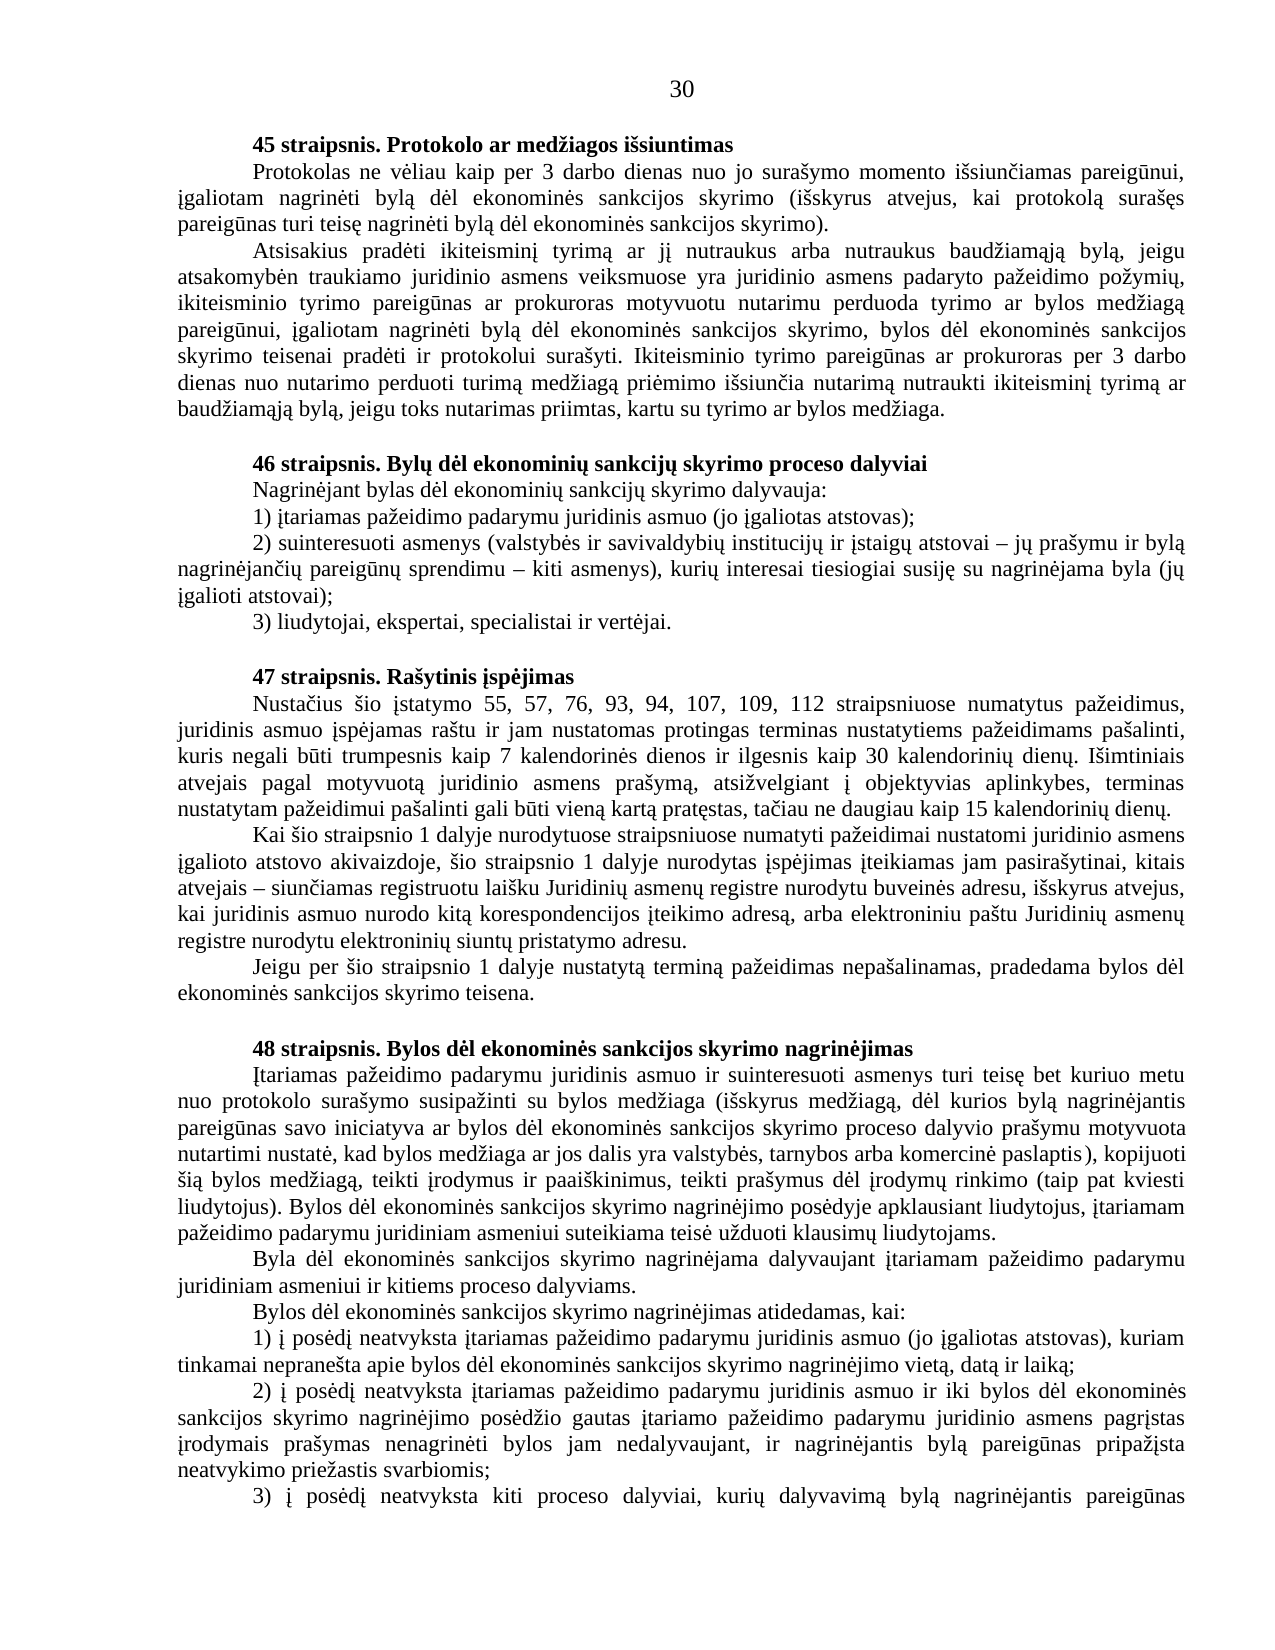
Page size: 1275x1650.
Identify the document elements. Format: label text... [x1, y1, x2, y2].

text Įtariamas pažeidimo padarymu juridinis asmuo ir suinteresuoti asmenys turi teisę bet kuriuo metu nuo protokolo surašymo susipažinti su bylos medžiaga (išskyrus medžiagą, dėl kurios bylą nagrinėjantis pareigūnas savo iniciatyva ar bylos dėl ekonominės sankcijos skyrimo proceso dalyvio prašymu motyvuota nutartimi nustatė, kad bylos medžiaga ar jos dalis yra valstybės, tarnybos arba komercinė paslaptis), kopijuoti šią bylos medžiagą, teikti įrodymus ir paaiškinimus, teikti prašymus dėl įrodymų rinkimo (taip pat kviesti liudytojus). Bylos dėl ekonominės sankcijos skyrimo nagrinėjimo posėdyje apklausiant liudytojus, įtariamam pažeidimo padarymu juridiniam asmeniui suteikiama teisė užduoti klausimų liudytojams. [177, 1061, 1186, 1245]
text Byla dėl ekonominės sankcijos skyrimo nagrinėjama dalyvaujant įtariamam pažeidimo padarymu juridiniam asmeniui ir kitiems proceso dalyviams. [177, 1245, 1186, 1298]
text 48 straipsnis. Bylos dėl ekonominės sankcijos skyrimo nagrinėjimas [177, 1034, 1186, 1061]
text Atsisakius pradėti ikiteisminį tyrimą ar jį nutraukus arba nutraukus baudžiamąją bylą, jeigu atsakomybėn traukiamo juridinio asmens veiksmuose yra juridinio asmens padaryto pažeidimo požymių, ikiteisminio tyrimo pareigūnas ar prokuroras motyvuotu nutarimu perduoda tyrimo ar bylos medžiagą pareigūnui, įgaliotam nagrinėti bylą dėl ekonominės sankcijos skyrimo, bylos dėl ekonominės sankcijos skyrimo teisenai pradėti ir protokolui surašyti. Ikiteisminio tyrimo pareigūnas ar prokuroras per 3 darbo dienas nuo nutarimo perduoti turimą medžiagą priėmimo išsiunčia nutarimą nutraukti ikiteisminį tyrimą ar baudžiamąją bylą, jeigu toks nutarimas priimtas, kartu su tyrimo ar bylos medžiaga. [177, 237, 1186, 421]
text 2) suinteresuoti asmenys (valstybės ir savivaldybių institucijų ir įstaigų atstovai – jų prašymu ir bylą nagrinėjančių pareigūnų sprendimu – kiti asmenys), kurių interesai tiesiogiai susiję su nagrinėjama byla (jų įgalioti atstovai); [177, 529, 1186, 608]
text 2) į posėdį neatvyksta įtariamas pažeidimo padarymu juridinis asmuo ir iki bylos dėl ekonominės sankcijos skyrimo nagrinėjimo posėdžio gautas įtariamo pažeidimo padarymu juridinio asmens pagrįstas įrodymais prašymas nenagrinėti bylos jam nedalyvaujant, ir nagrinėjantis bylą pareigūnas pripažįsta neatvykimo priežastis svarbiomis; [177, 1377, 1186, 1483]
text Nagrinėjant bylas dėl ekonominių sankcijų skyrimo dalyvauja: [177, 476, 1186, 503]
text 1) įtariamas pažeidimo padarymu juridinis asmuo (jo įgaliotas atstovas); [177, 503, 1186, 529]
text Nustačius šio įstatymo 55, 57, 76, 93, 94, 107, 109, 112 straipsniuose numatytus pažeidimus, juridinis asmuo įspėjamas raštu ir jam nustatomas protingas terminas nustatytiems pažeidimams pašalinti, kuris negali būti trumpesnis kaip 7 kalendorinės dienos ir ilgesnis kaip 30 kalendorinių dienų. Išimtiniais atvejais pagal motyvuotą juridinio asmens prašymą, atsižvelgiant į objektyvias aplinkybes, terminas nustatytam pažeidimui pašalinti gali būti vieną kartą pratęstas, tačiau ne daugiau kaip 15 kalendorinių dienų. [177, 689, 1186, 821]
text 3) liudytojai, ekspertai, specialistai ir vertėjai. [177, 608, 1186, 634]
text Bylos dėl ekonominės sankcijos skyrimo nagrinėjimas atidedamas, kai: [177, 1298, 1186, 1324]
text 47 straipsnis. Rašytinis įspėjimas [177, 663, 1186, 689]
text 3) į posėdį neatvyksta kiti proceso dalyviai, kurių dalyvavimą bylą nagrinėjantis pareigūnas [177, 1483, 1186, 1509]
text 45 straipsnis. Protokolo ar medžiagos išsiuntimas [177, 131, 1186, 158]
text 46 straipsnis. Bylų dėl ekonominių sankcijų skyrimo proceso dalyviai [177, 450, 1186, 476]
text 1) į posėdį neatvyksta įtariamas pažeidimo padarymu juridinis asmuo (jo įgaliotas atstovas), kuriam tinkamai nepranešta apie bylos dėl ekonominės sankcijos skyrimo nagrinėjimo vietą, datą ir laiką; [177, 1324, 1186, 1377]
text Jeigu per šio straipsnio 1 dalyje nustatytą terminą pažeidimas nepašalinamas, pradedama bylos dėl ekonominės sankcijos skyrimo teisena. [177, 953, 1186, 1006]
text Protokolas ne vėliau kaip per 3 darbo dienas nuo jo surašymo momento išsiunčiamas pareigūnui, įgaliotam nagrinėti bylą dėl ekonominės sankcijos skyrimo (išskyrus atvejus, kai protokolą surašęs pareigūnas turi teisę nagrinėti bylą dėl ekonominės sankcijos skyrimo). [177, 158, 1186, 237]
text Kai šio straipsnio 1 dalyje nurodytuose straipsniuose numatyti pažeidimai nustatomi juridinio asmens įgalioto atstovo akivaizdoje, šio straipsnio 1 dalyje nurodytas įspėjimas įteikiamas jam pasirašytinai, kitais atvejais – siunčiamas registruotu laišku Juridinių asmenų registre nurodytu buveinės adresu, išskyrus atvejus, kai juridinis asmuo nurodo kitą korespondencijos įteikimo adresą, arba elektroniniu paštu Juridinių asmenų registre nurodytu elektroninių siuntų pristatymo adresu. [177, 821, 1186, 953]
